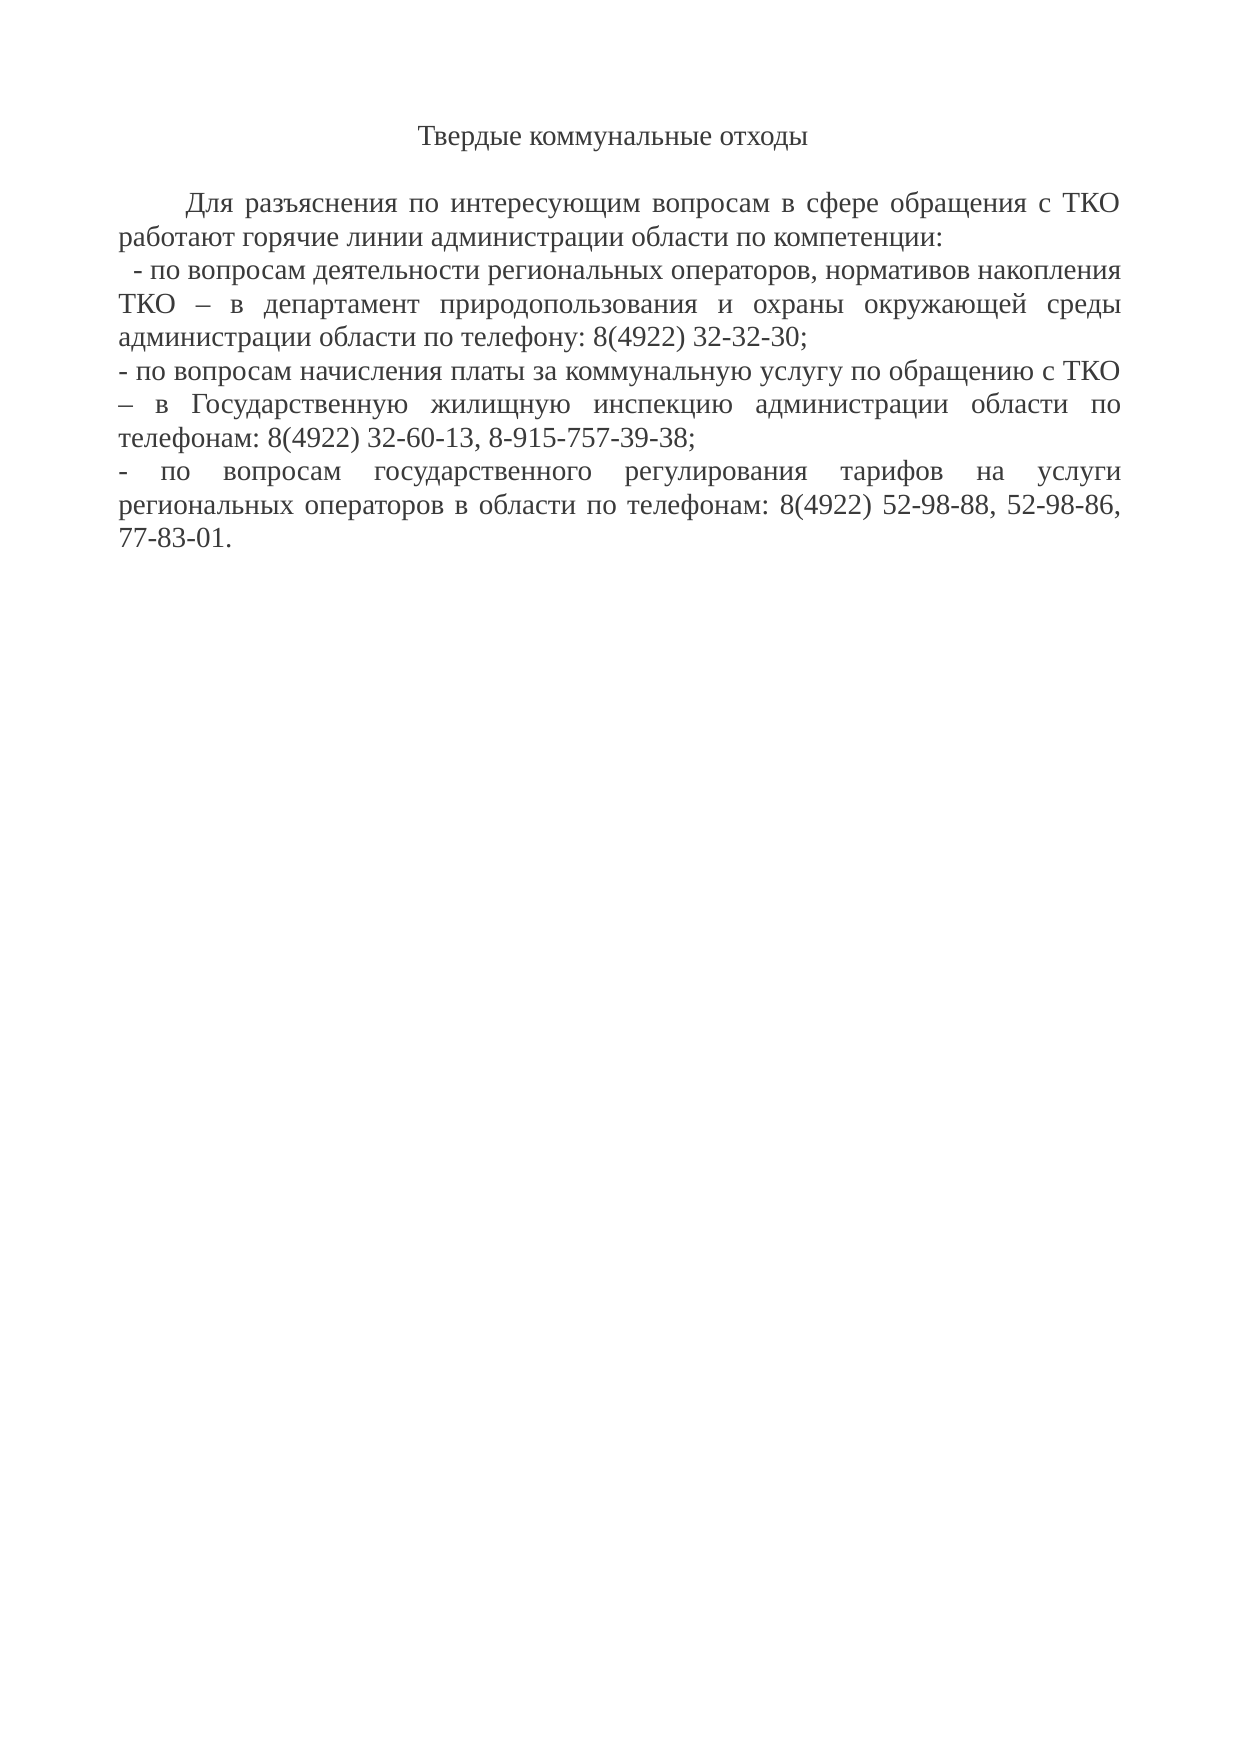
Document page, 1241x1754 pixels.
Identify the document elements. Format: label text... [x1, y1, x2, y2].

text Твердые коммунальные отходы [118, 118, 1122, 152]
text - по вопросам государственного регулирования тарифов на услуги региональных операторов в области по телефонам: 8(4922) 52-98-88, 52-98-86, 77-83-01. [118, 453, 1122, 554]
text - по вопросам начисления платы за коммунальную услугу по обращению с ТКО – в Государственную жилищную инспекцию администрации области по телефонам: 8(4922) 32-60-13, 8-915-757-39-38; [118, 353, 1122, 453]
text - по вопросам деятельности региональных операторов, нормативов накопления ТКО – в департамент природопользования и охраны окружающей среды администрации области по телефону: 8(4922) 32-32-30; [118, 252, 1122, 353]
text Для разъяснения по интересующим вопросам в сфере обращения с ТКО работают горячие линии администрации области по компетенции: [118, 185, 1122, 252]
